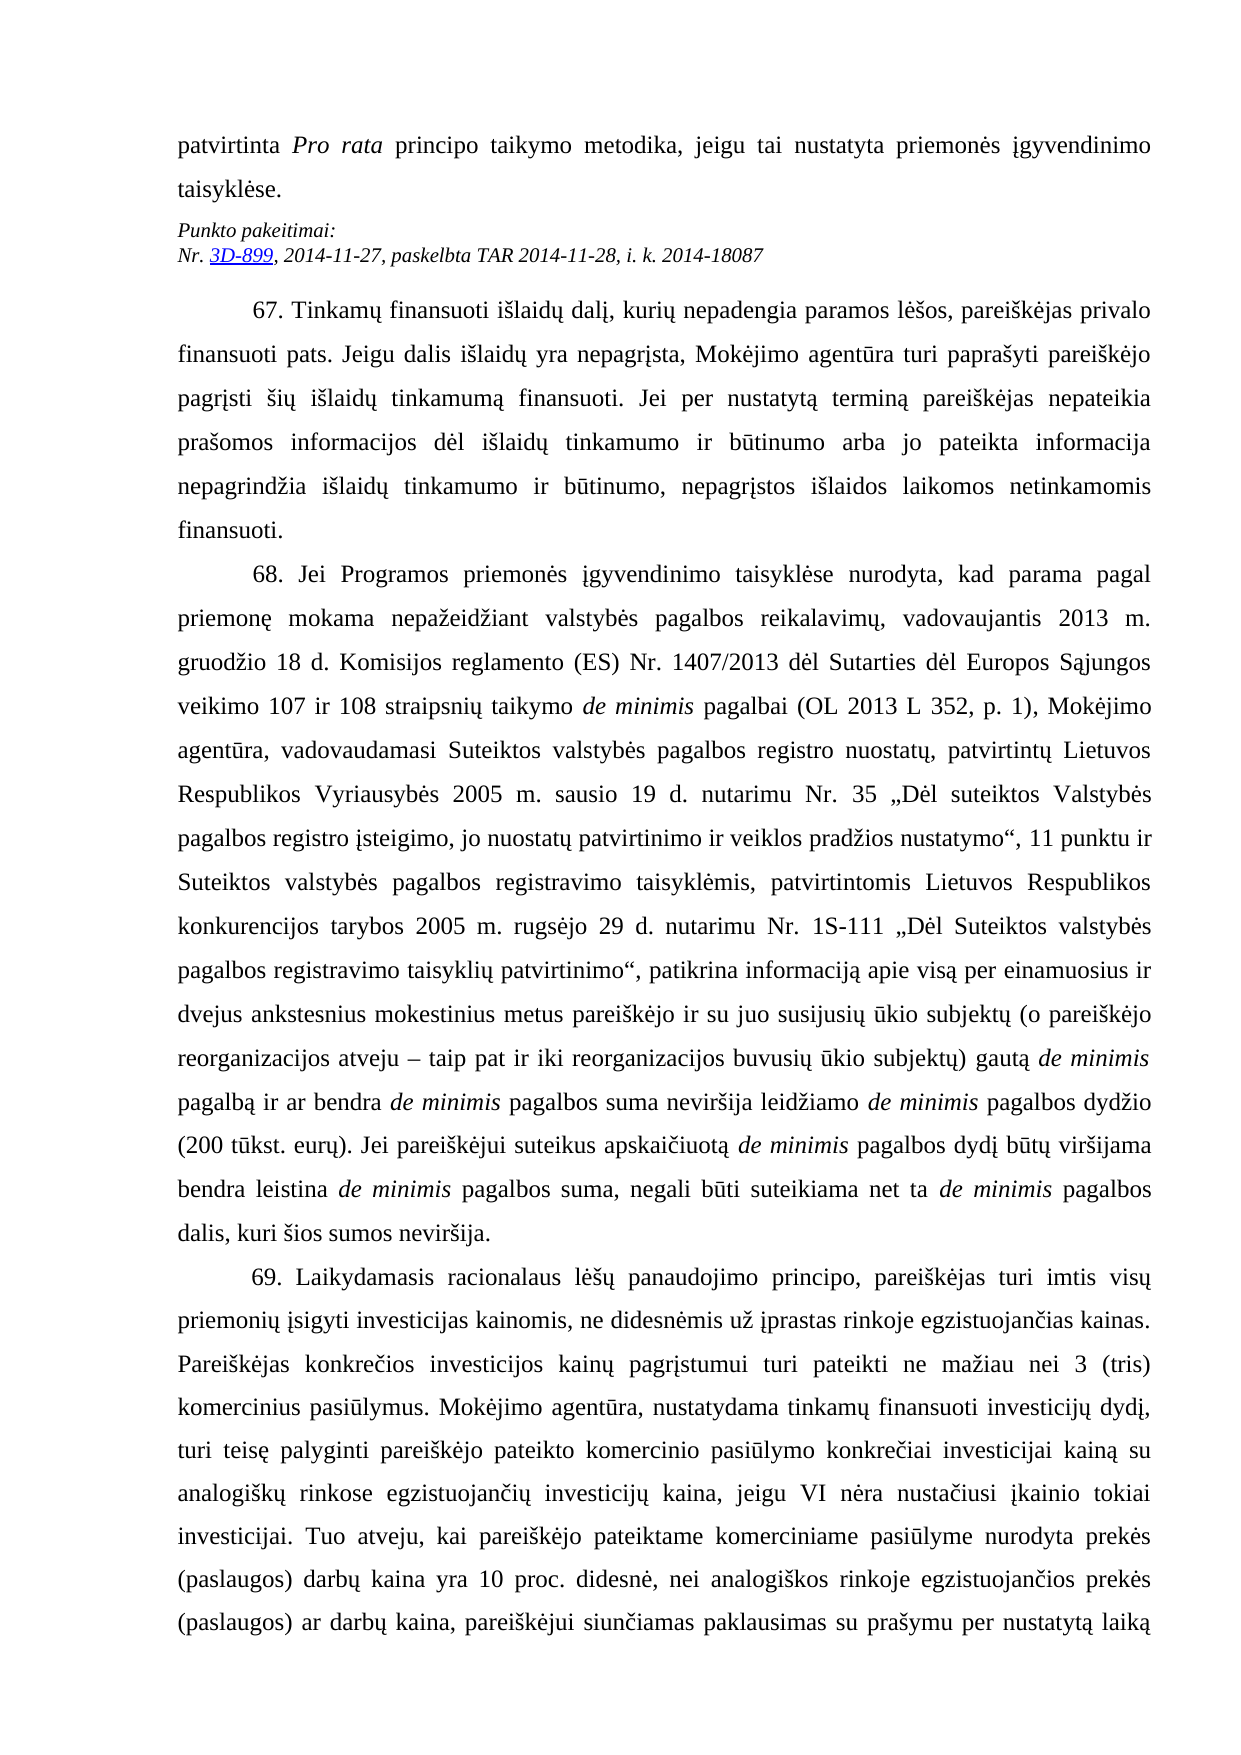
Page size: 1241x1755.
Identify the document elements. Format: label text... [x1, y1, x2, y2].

text 67. Tinkamų finansuoti išlaidų dalį, kurių nepadengia paramos lėšos, pareiškėjas privalo finansuoti pats. Jeigu dalis išlaidų yra nepagrįsta, Mokėjimo agentūra turi paprašyti pareiškėjo pagrįsti šių išlaidų tinkamumą finansuoti. Jei per nustatytą terminą pareiškėjas nepateikia prašomos informacijos dėl išlaidų tinkamumo ir būtinumo arba jo pateikta informacija nepagrindžia išlaidų tinkamumo ir būtinumo, nepagrįstos išlaidos laikomos netinkamomis finansuoti. [177, 295, 1152, 544]
text patvirtinta Pro rata principo taikymo metodika, jeigu tai nustatyta priemonės įgyvendinimo taisyklėse. [177, 130, 1152, 203]
text 68. Jei Programos priemonės įgyvendinimo taisyklėse nurodyta, kad parama pagal priemonę mokama nepažeidžiant valstybės pagalbos reikalavimų, vadovaujantis 2013 m. gruodžio 18 d. Komisijos reglamento (ES) Nr. 1407/2013 dėl Sutarties dėl Europos Sąjungos veikimo 107 ir 108 straipsnių taikymo de minimis pagalbai (OL 2013 L 352, p. 1), Mokėjimo agentūra, vadovaudamasi Suteiktos valstybės pagalbos registro nuostatų, patvirtintų Lietuvos Respublikos Vyriausybės 2005 m. sausio 19 d. nutarimu Nr. 35 „Dėl suteiktos Valstybės pagalbos registro įsteigimo, jo nuostatų patvirtinimo ir veiklos pradžios nustatymo“, 11 punktu ir Suteiktos valstybės pagalbos registravimo taisyklėmis, patvirtintomis Lietuvos Respublikos konkurencijos tarybos 2005 m. rugsėjo 29 d. nutarimu Nr. 1S-111 „Dėl Suteiktos valstybės pagalbos registravimo taisyklių patvirtinimo“, patikrina informaciją apie visą per einamuosius ir dvejus ankstesnius mokestinius metus pareiškėjo ir su juo susijusių ūkio subjektų (o pareiškėjo reorganizacijos atveju – taip pat ir iki reorganizacijos buvusių ūkio subjektų) gautą de minimis pagalbą ir ar bendra de minimis pagalbos suma neviršija leidžiamo de minimis pagalbos dydžio (200 tūkst. eurų). Jei pareiškėjui suteikus apskaičiuotą de minimis pagalbos dydį būtų viršijama bendra leistina de minimis pagalbos suma, negali būti suteikiama net ta de minimis pagalbos dalis, kuri šios sumos neviršija. [177, 559, 1152, 1247]
text Nr. 3D-899, 2014-11-27, paskelbta TAR 2014-11-28, i. k. 2014-18087 [177, 242, 1152, 267]
text 69. Laikydamasis racionalaus lėšų panaudojimo principo, pareiškėjas turi imtis visų priemonių įsigyti investicijas kainomis, ne didesnėmis už įprastas rinkoje egzistuojančias kainas. Pareiškėjas konkrečios investicijos kainų pagrįstumui turi pateikti ne mažiau nei 3 (tris) komercinius pasiūlymus. Mokėjimo agentūra, nustatydama tinkamų finansuoti investicijų dydį, turi teisę palyginti pareiškėjo pateikto komercinio pasiūlymo konkrečiai investicijai kainą su analogiškų rinkose egzistuojančių investicijų kaina, jeigu VI nėra nustačiusi įkainio tokiai investicijai. Tuo atveju, kai pareiškėjo pateiktame komerciniame pasiūlyme nurodyta prekės (paslaugos) darbų kaina yra 10 proc. didesnė, nei analogiškos rinkoje egzistuojančios prekės (paslaugos) ar darbų kaina, pareiškėjui siunčiamas paklausimas su prašymu per nustatytą laiką [177, 1262, 1152, 1636]
text Punkto pakeitimai: [177, 218, 1152, 242]
